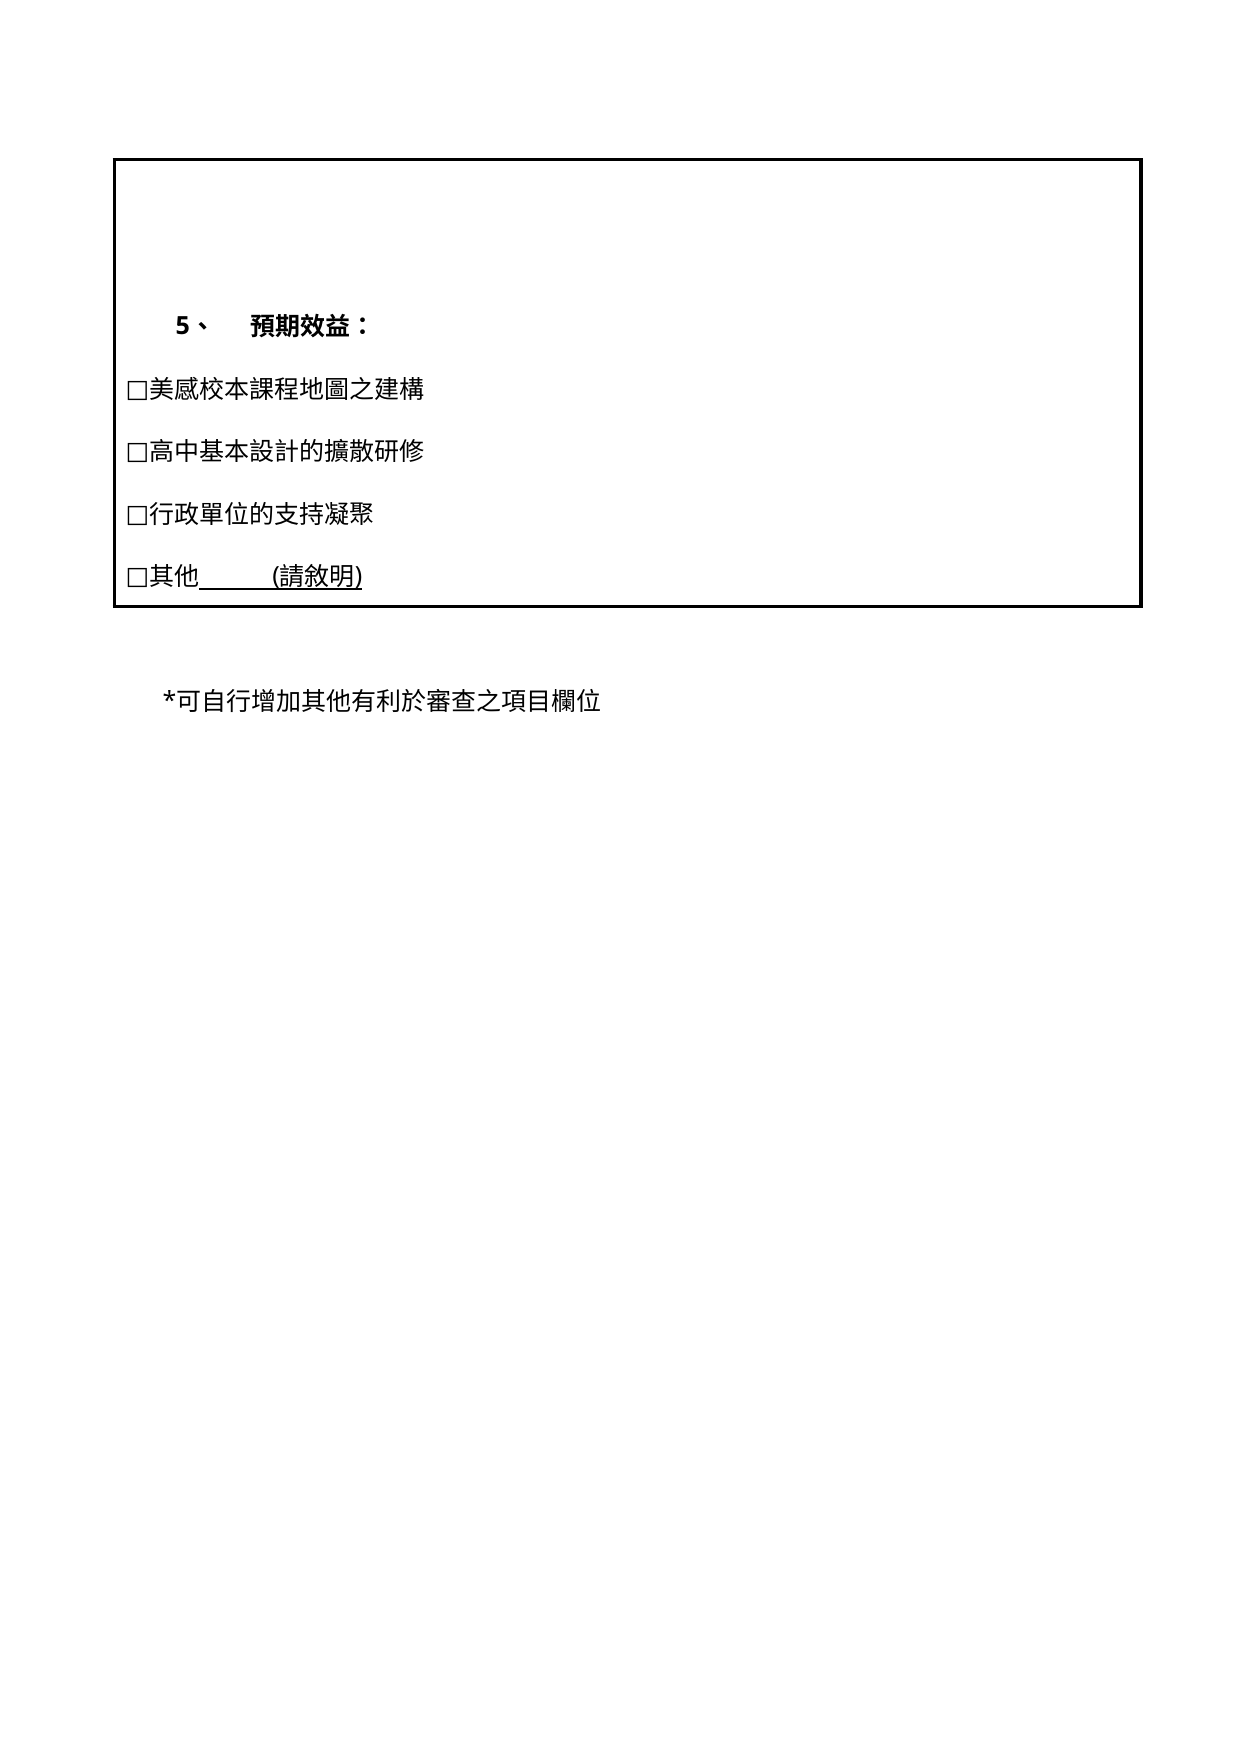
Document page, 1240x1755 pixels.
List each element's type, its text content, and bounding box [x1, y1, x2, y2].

text *可自行增加其他有利於審查之項目欄位 [162, 658, 1093, 721]
table_header 年度目標： 1. 2. 3. 4. 預定進行方式（可複選）： □教學觀察與回饋 □主題探討（含專書、影帶） □主題經驗分享 □其他 □教學檔案製作 □專題講座 □新進教師輔導 □標竿楷模學習 □新課程發展 □教學方法創新 □教學媒材研發 □行動研究 □協同備課 □同儕省思對話 □案例分析 □專業領域研討 110年8月至111年7月任務概略規劃 執行時程及預定進度 預期效益： □美感校本課程地圖之建構 □高中基本設計的擴散研修 □行政單位的支持凝聚 □其他 (請敘明) [116, 161, 1139, 605]
